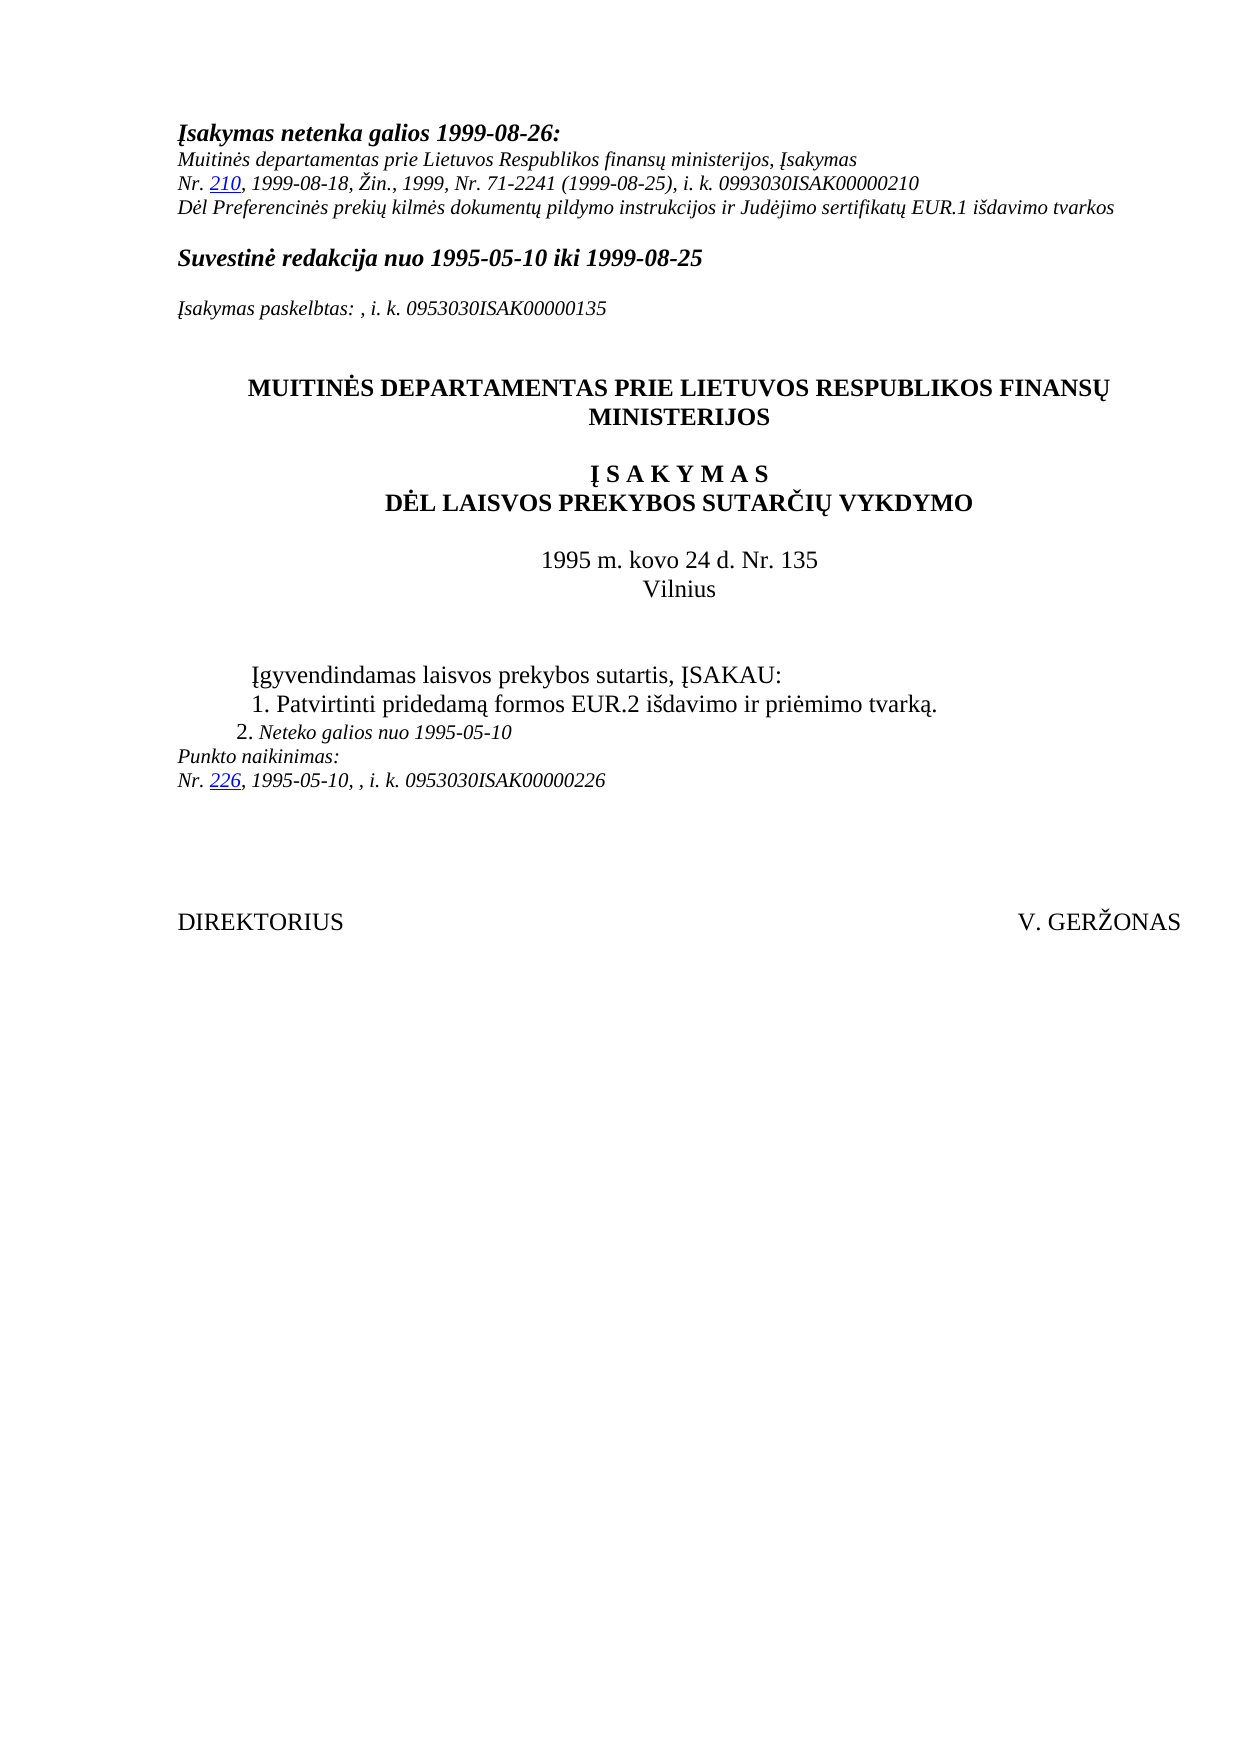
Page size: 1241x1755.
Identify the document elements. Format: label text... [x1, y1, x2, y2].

text Į S A K Y M A S [177, 459, 1181, 488]
text 2. Neteko galios nuo 1995-05-10 [177, 718, 1181, 744]
text Nr. 226, 1995-05-10, , i. k. 0953030ISAK00000226 [177, 768, 1181, 792]
text DĖL LAISVOS PREKYBOS SUTARČIŲ VYKDYMO [177, 488, 1181, 517]
text Punkto naikinimas: [177, 744, 1181, 768]
text Dėl Preferencinės prekių kilmės dokumentų pildymo instrukcijos ir Judėjimo sertifikatų EUR.1 išdavimo tvarkos [177, 195, 1181, 219]
text 1995 m. kovo 24 d. Nr. 135 [177, 545, 1181, 574]
text Muitinės departamentas prie Lietuvos Respublikos finansų ministerijos, Įsakymas [177, 147, 1181, 171]
text Suvestinė redakcija nuo 1995-05-10 iki 1999-08-25 [177, 243, 1181, 272]
text Įgyvendindamas laisvos prekybos sutartis, ĮSAKAU: [177, 660, 1181, 689]
text Vilnius [177, 574, 1181, 603]
text Įsakymas paskelbtas: , i. k. 0953030ISAK00000135 [177, 296, 1181, 320]
text DIREKTORIUS V. GERŽONAS [177, 907, 1181, 936]
text 1. Patvirtinti pridedamą formos EUR.2 išdavimo ir priėmimo tvarką. [177, 689, 1181, 718]
text Nr. 210, 1999-08-18, Žin., 1999, Nr. 71-2241 (1999-08-25), i. k. 0993030ISAK00000210 [177, 171, 1181, 195]
text MUITINĖS DEPARTAMENTAS PRIE LIETUVOS RESPUBLIKOS FINANSŲ MINISTERIJOS [177, 373, 1181, 430]
text Įsakymas netenka galios 1999-08-26: [177, 118, 1181, 147]
